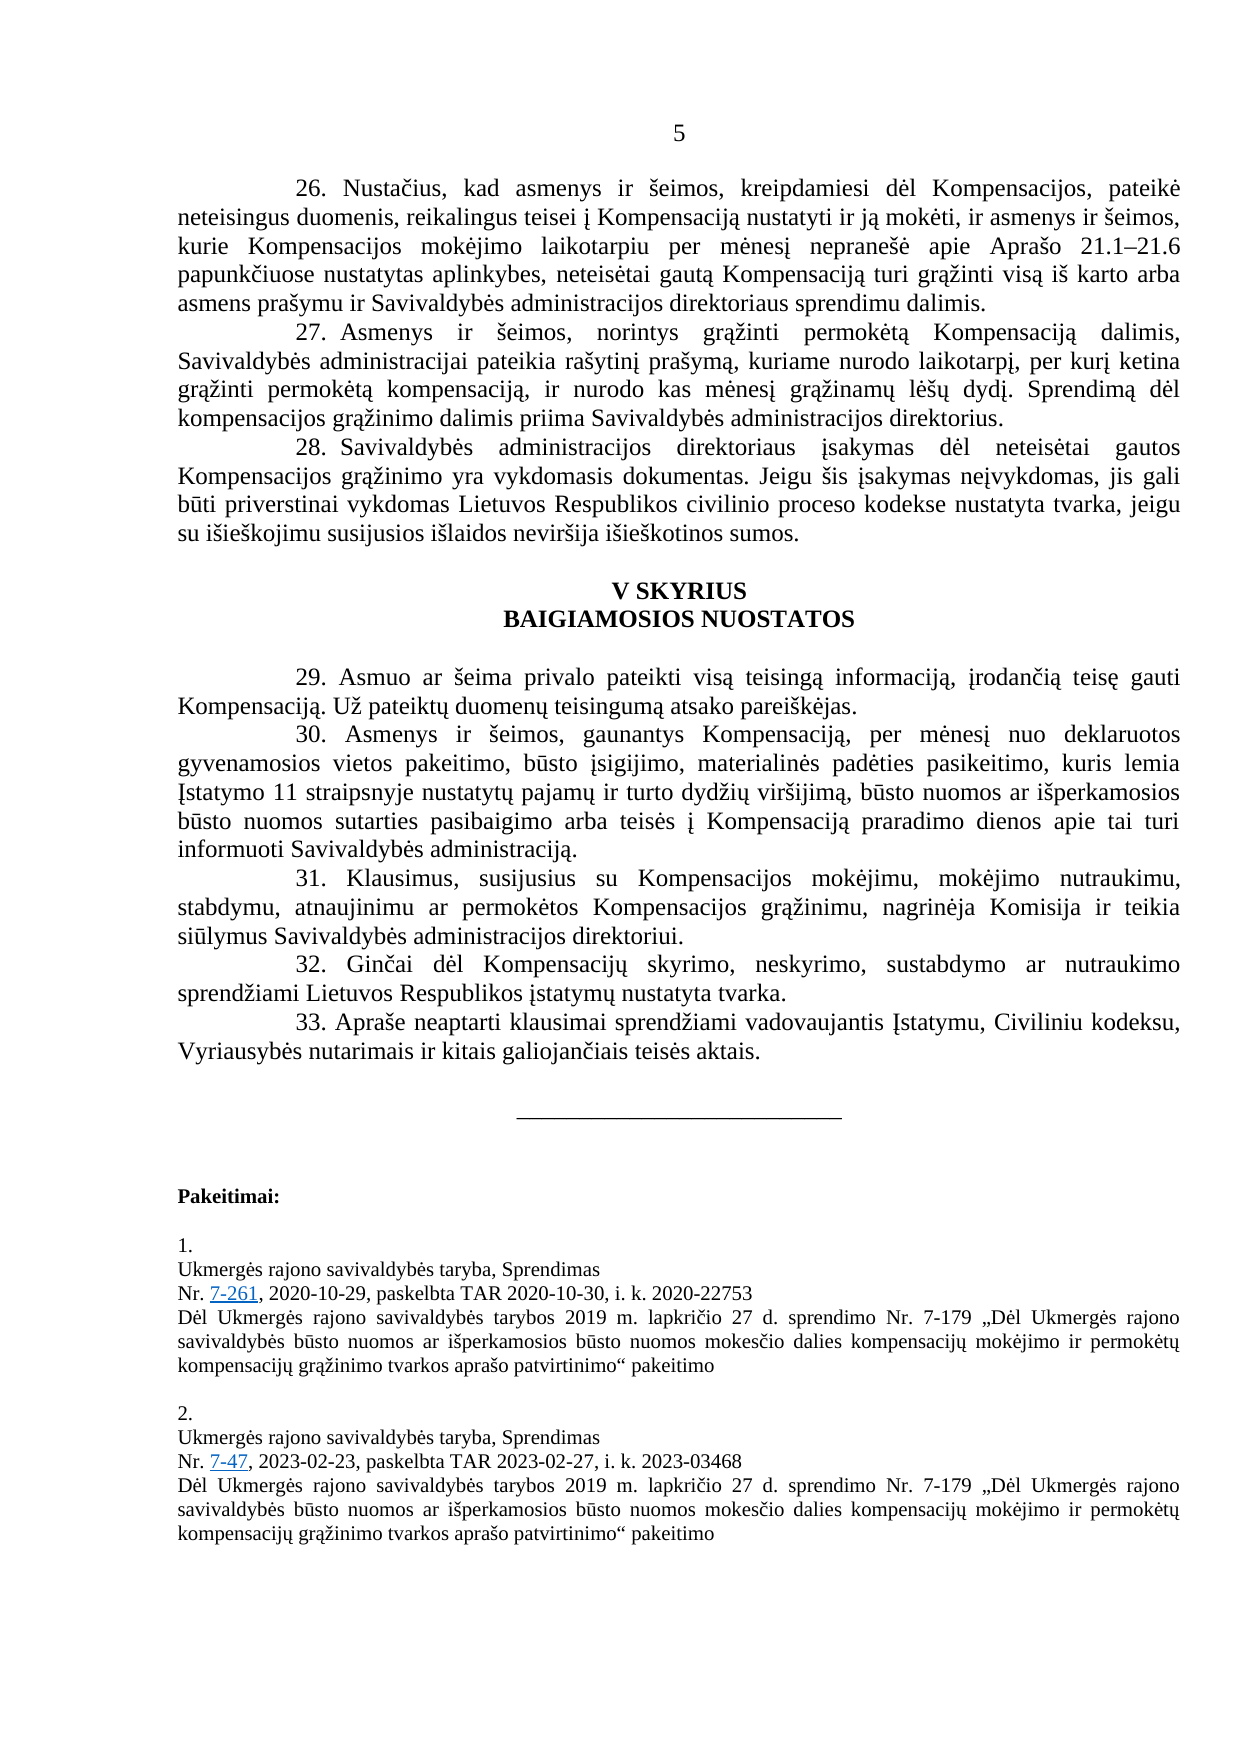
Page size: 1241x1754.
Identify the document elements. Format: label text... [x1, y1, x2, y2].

text BAIGIAMOSIOS NUOSTATOS [177, 604, 1181, 633]
text Pakeitimai: [177, 1184, 1181, 1208]
text 2. [177, 1401, 1181, 1425]
text V SKYRIUS [177, 576, 1181, 604]
text Ukmergės rajono savivaldybės taryba, Sprendimas [177, 1257, 1181, 1281]
text 31. Klausimus, susijusius su Kompensacijos mokėjimu, mokėjimo nutraukimu, stabdymu, atnaujinimu ar permokėtos Kompensacijos grąžinimu, nagrinėja Komisija ir teikia siūlymus Savivaldybės administracijos direktoriui. [177, 863, 1181, 949]
text 28. Savivaldybės administracijos direktoriaus įsakymas dėl neteisėtai gautos Kompensacijos grąžinimo yra vykdomasis dokumentas. Jeigu šis įsakymas neįvykdomas, jis gali būti priverstinai vykdomas Lietuvos Respublikos civilinio proceso kodekse nustatyta tvarka, jeigu su išieškojimu susijusios išlaidos neviršija išieškotinos sumos. [177, 432, 1181, 547]
text 32. Ginčai dėl Kompensacijų skyrimo, neskyrimo, sustabdymo ar nutraukimo sprendžiami Lietuvos Respublikos įstatymų nustatyta tvarka. [177, 949, 1181, 1007]
text Dėl Ukmergės rajono savivaldybės tarybos 2019 m. lapkričio 27 d. sprendimo Nr. 7-179 „Dėl Ukmergės rajono savivaldybės būsto nuomos ar išperkamosios būsto nuomos mokesčio dalies kompensacijų mokėjimo ir permokėtų kompensacijų grąžinimo tvarkos aprašo patvirtinimo“ pakeitimo [177, 1473, 1181, 1545]
text 1. [177, 1233, 1181, 1257]
text Dėl Ukmergės rajono savivaldybės tarybos 2019 m. lapkričio 27 d. sprendimo Nr. 7-179 „Dėl Ukmergės rajono savivaldybės būsto nuomos ar išperkamosios būsto nuomos mokesčio dalies kompensacijų mokėjimo ir permokėtų kompensacijų grąžinimo tvarkos aprašo patvirtinimo“ pakeitimo [177, 1305, 1181, 1377]
text __________________________ [177, 1093, 1181, 1122]
text 30. Asmenys ir šeimos, gaunantys Kompensaciją, per mėnesį nuo deklaruotos gyvenamosios vietos pakeitimo, būsto įsigijimo, materialinės padėties pasikeitimo, kuris lemia Įstatymo 11 straipsnyje nustatytų pajamų ir turto dydžių viršijimą, būsto nuomos ar išperkamosios būsto nuomos sutarties pasibaigimo arba teisės į Kompensaciją praradimo dienos apie tai turi informuoti Savivaldybės administraciją. [177, 719, 1181, 863]
text 29. Asmuo ar šeima privalo pateikti visą teisingą informaciją, įrodančią teisę gauti Kompensaciją. Už pateiktų duomenų teisingumą atsako pareiškėjas. [177, 662, 1181, 719]
text Nr. 7-261, 2020-10-29, paskelbta TAR 2020-10-30, i. k. 2020-22753 [177, 1281, 1181, 1305]
text 33. Apraše neaptarti klausimai sprendžiami vadovaujantis Įstatymu, Civiliniu kodeksu, Vyriausybės nutarimais ir kitais galiojančiais teisės aktais. [177, 1007, 1181, 1064]
text 27. Asmenys ir šeimos, norintys grąžinti permokėtą Kompensaciją dalimis, Savivaldybės administracijai pateikia rašytinį prašymą, kuriame nurodo laikotarpį, per kurį ketina grąžinti permokėtą kompensaciją, ir nurodo kas mėnesį grąžinamų lėšų dydį. Sprendimą dėl kompensacijos grąžinimo dalimis priima Savivaldybės administracijos direktorius. [177, 317, 1181, 432]
text Ukmergės rajono savivaldybės taryba, Sprendimas [177, 1425, 1181, 1449]
text Nr. 7-47, 2023-02-23, paskelbta TAR 2023-02-27, i. k. 2023-03468 [177, 1449, 1181, 1473]
text 26. Nustačius, kad asmenys ir šeimos, kreipdamiesi dėl Kompensacijos, pateikė neteisingus duomenis, reikalingus teisei į Kompensaciją nustatyti ir ją mokėti, ir asmenys ir šeimos, kurie Kompensacijos mokėjimo laikotarpiu per mėnesį nepranešė apie Aprašo 21.1–21.6 papunkčiuose nustatytas aplinkybes, neteisėtai gautą Kompensaciją turi grąžinti visą iš karto arba asmens prašymu ir Savivaldybės administracijos direktoriaus sprendimu dalimis. [177, 173, 1181, 317]
